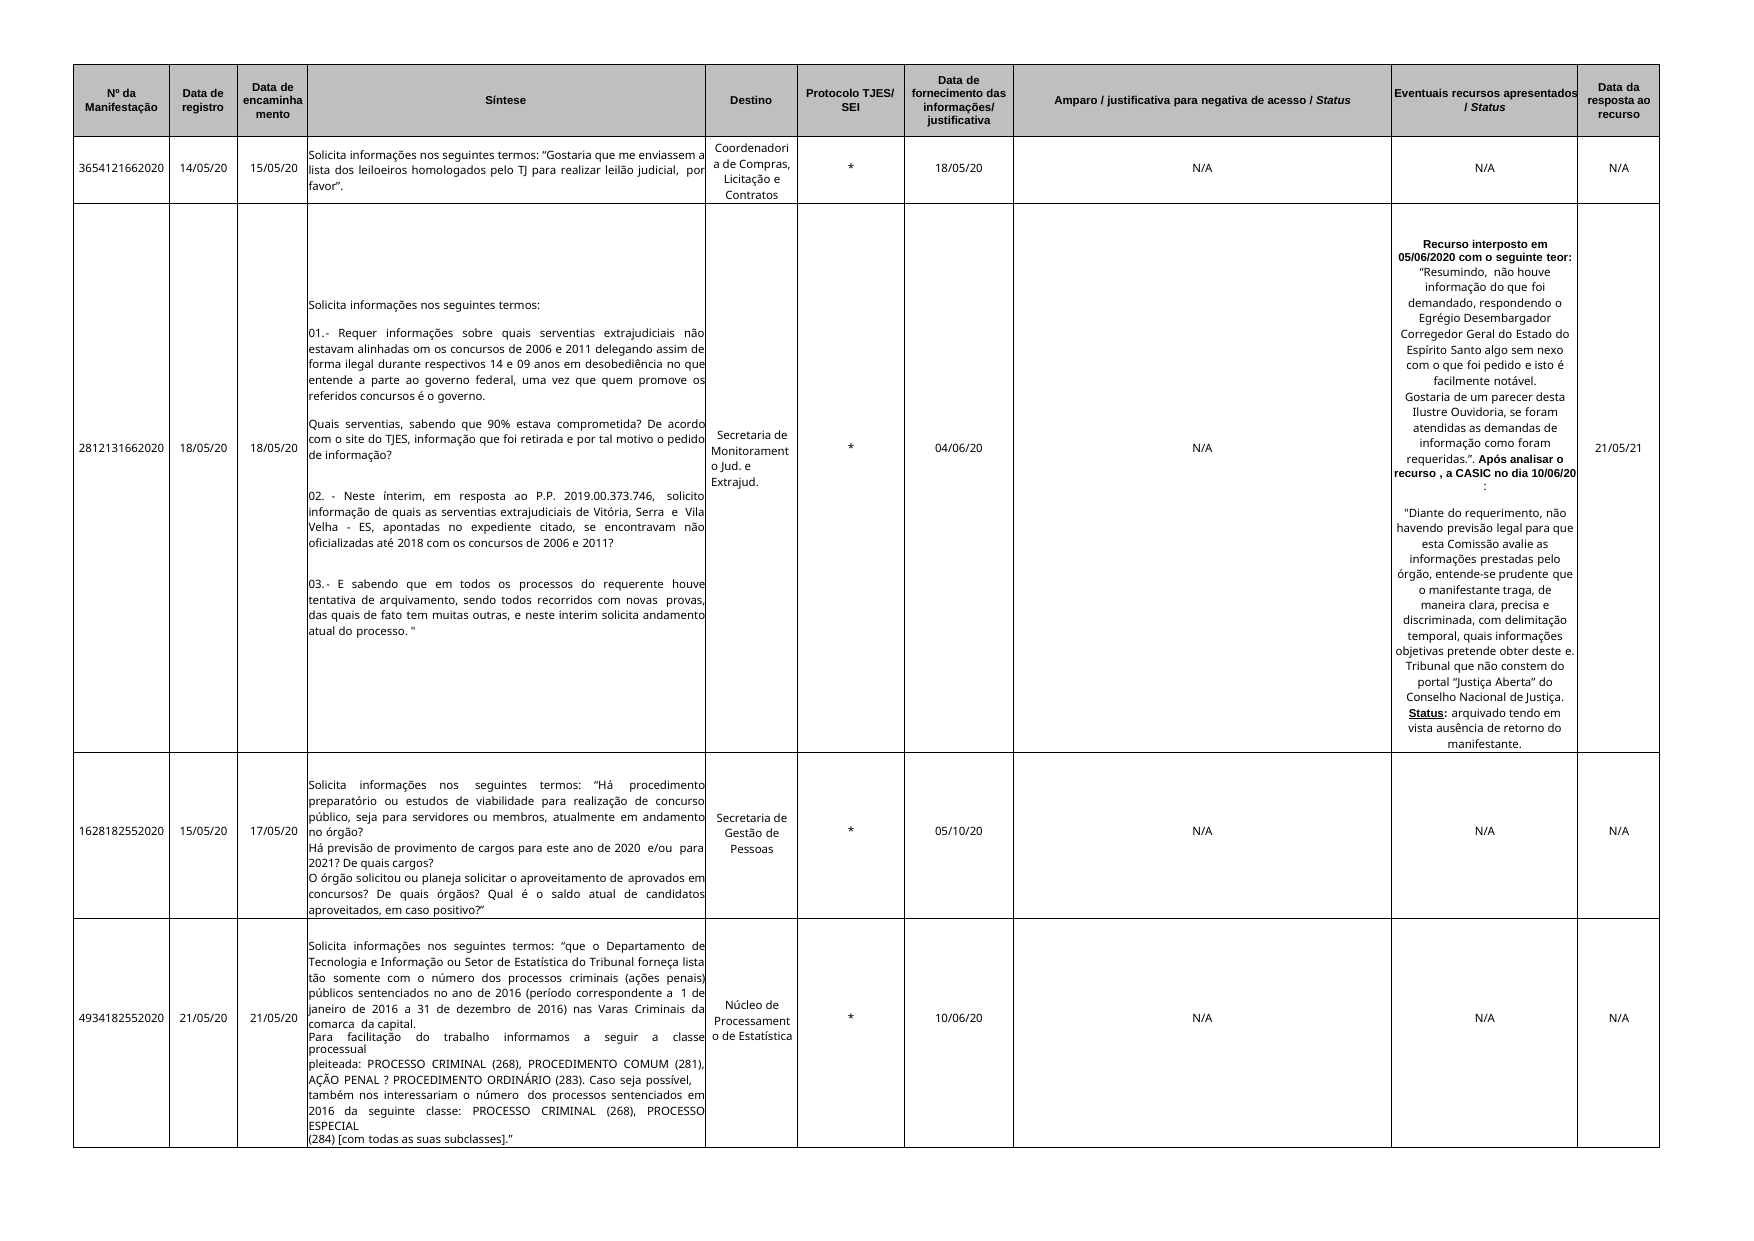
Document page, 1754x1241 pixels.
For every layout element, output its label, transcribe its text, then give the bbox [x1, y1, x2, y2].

table_cell N/A [1014, 919, 1391, 1147]
table_cell 18/05/20 [905, 137, 1013, 203]
table_cell Solicita informações nos seguintes termos: “que o Departamento de Tecnologia e Informação ou Setor de Estatística do Tribunal forneça lista tão somente com o número dos processos criminais (ações penais) públicos sentenciados no ano de 2016 (período correspondente a 1 de janeiro de 2016 a 31 de dezembro de 2016) nas Varas Criminais da comarca da capital. Para facilitação do trabalho informamos a seguir a classe processual pleiteada: PROCESSO CRIMINAL (268), PROCEDIMENTO COMUM (281), AÇÃO PENAL ? PROCEDIMENTO ORDINÁRIO (283). Caso seja possível, também nos interessariam o número dos processos sentenciados em 2016 da seguinte classe: PROCESSO CRIMINAL (268), PROCESSO ESPECIAL (284) [com todas as suas subclasses].” [308, 919, 705, 1147]
table_cell * [798, 137, 904, 203]
table_cell N/A [1392, 137, 1577, 203]
table_header Protocolo TJES/ SEI [798, 65, 904, 136]
table_cell Secretaria de Gestão de Pessoas [706, 753, 797, 917]
table_cell 17/05/20 [238, 753, 307, 917]
table_cell 05/10/20 [905, 753, 1013, 917]
table_header Data de fornecimento das informações/ justificativa [905, 65, 1013, 136]
table_cell N/A [1578, 137, 1659, 203]
table_cell 21/05/21 [1578, 204, 1659, 752]
table_cell N/A [1392, 919, 1577, 1147]
table_header Síntese [308, 65, 705, 136]
table_cell 3654121662020 [74, 137, 169, 203]
table_cell 04/06/20 [905, 204, 1013, 752]
table_cell * [798, 753, 904, 917]
table_cell Coordenadoria de Compras, Licitação e Contratos [706, 137, 797, 203]
table_cell Núcleo de Processamento de Estatística [706, 919, 797, 1147]
table_cell * [798, 204, 904, 752]
table_cell 2812131662020 [74, 204, 169, 752]
table_cell 18/05/20 [170, 204, 237, 752]
table_cell Solicita informações nos seguintes termos: “Há procedimento preparatório ou estudos de viabilidade para realização de concurso público, seja para servidores ou membros, atualmente em andamento no órgão? Há previsão de provimento de cargos para este ano de 2020 e/ou para 2021? De quais cargos? O órgão solicitou ou planeja solicitar o aproveitamento de aprovados em concursos? De quais órgãos? Qual é o saldo atual de candidatos aproveitados, em caso positivo?” [308, 753, 705, 917]
table_header Eventuais recursos apresentados / Status [1392, 65, 1577, 136]
table_cell N/A [1578, 753, 1659, 917]
table_header Destino [706, 65, 797, 136]
table_cell * [798, 919, 904, 1147]
table_cell Solicita informações nos seguintes termos: - Requer informações sobre quais serventias extrajudiciais não estavam alinhadas om os concursos de 2006 e 2011 delegando assim de forma ilegal durante respectivos 14 e 09 anos em desobediência no que entende a parte ao governo federal, uma vez que quem promove os referidos concursos é o governo. Quais serventias, sabendo que 90% estava comprometida? De acordo com o site do TJES, informação que foi retirada e por tal motivo o pedido de informação? - Neste ínterim, em resposta ao P.P. 2019.00.373.746, solicito informação de quais as serventias extrajudiciais de Vitória, Serra e Vila Velha - ES, apontadas no expediente citado, se encontravam não oficializadas até 2018 com os concursos de 2006 e 2011? - E sabendo que em todos os processos do requerente houve tentativa de arquivamento, sendo todos recorridos com novas provas, das quais de fato tem muitas outras, e neste interim solicita andamento atual do processo. " [308, 204, 705, 752]
table_cell 1628182552020 [74, 753, 169, 917]
table_cell N/A [1014, 137, 1391, 203]
table_cell N/A [1014, 204, 1391, 752]
table_cell 14/05/20 [170, 137, 237, 203]
table_cell 21/05/20 [238, 919, 307, 1147]
table_header Data da resposta ao recurso [1578, 65, 1659, 136]
table_cell 4934182552020 [74, 919, 169, 1147]
table_cell 21/05/20 [170, 919, 237, 1147]
table_cell Recurso interposto em 05/06/2020 com o seguinte teor: “Resumindo, não houve informação do que foi demandado, respondendo o Egrégio Desembargador Corregedor Geral do Estado do Espírito Santo algo sem nexo com o que foi pedido e isto é facilmente notável. Gostaria de um parecer desta Ilustre Ouvidoria, se foram atendidas as demandas de informação como foram requeridas.”. Após analisar o recurso , a CASIC no dia 10/06/20 : "Diante do requerimento, não havendo previsão legal para que esta Comissão avalie as informações prestadas pelo órgão, entende-se prudente que o manifestante traga, de maneira clara, precisa e discriminada, com delimitação temporal, quais informações objetivas pretende obter deste e. Tribunal que não constem do portal “Justiça Aberta” do Conselho Nacional de Justiça. Status: arquivado tendo em vista ausência de retorno do manifestante. [1392, 204, 1577, 752]
table_header Data de encaminha mento [238, 65, 307, 136]
table_header Data de registro [170, 65, 237, 136]
table_cell Secretaria de Monitoramento Jud. e Extrajud. [706, 204, 797, 752]
table_cell 18/05/20 [238, 204, 307, 752]
table_cell 15/05/20 [238, 137, 307, 203]
table_cell Solicita informações nos seguintes termos: “Gostaria que me enviassem a lista dos leiloeiros homologados pelo TJ para realizar leilão judicial, por favor”. [308, 137, 705, 203]
table_header Nº da Manifestação [74, 65, 169, 136]
table_header Amparo / justificativa para negativa de acesso / Status [1014, 65, 1391, 136]
table_cell 15/05/20 [170, 753, 237, 917]
table_cell 10/06/20 [905, 919, 1013, 1147]
table_cell N/A [1014, 753, 1391, 917]
table_cell N/A [1578, 919, 1659, 1147]
table_cell N/A [1392, 753, 1577, 917]
